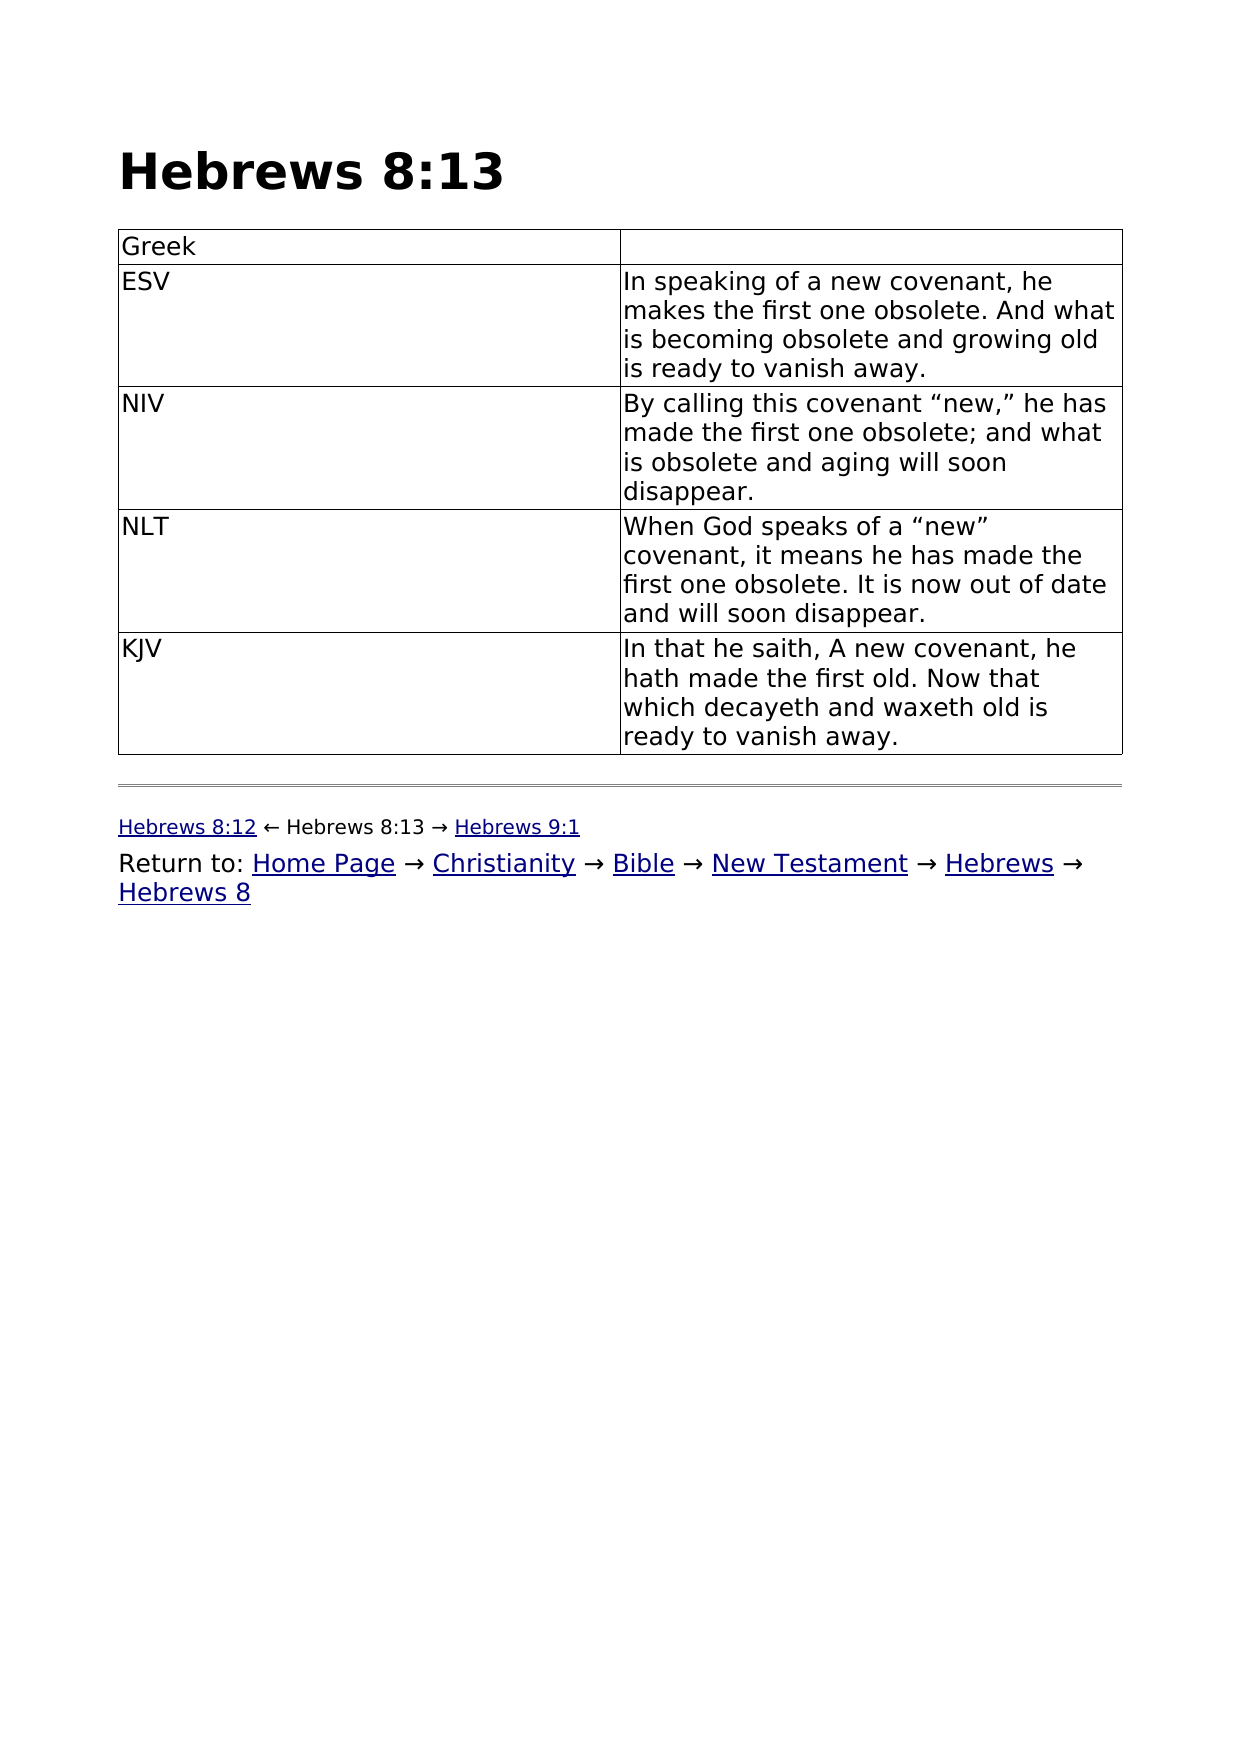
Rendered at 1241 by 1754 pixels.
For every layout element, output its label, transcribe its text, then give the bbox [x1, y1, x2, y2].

table_header Greek [119, 230, 620, 264]
table_cell NIV [119, 387, 620, 509]
table_cell NLT [119, 510, 620, 632]
table_cell KJV [119, 633, 620, 754]
table_cell By calling this covenant “new,” he has made the first one obsolete; and what is obsolete and aging will soon disappear. [621, 387, 1122, 509]
text Hebrews 8:12 ← Hebrews 8:13 → Hebrews 9:1 [118, 815, 1122, 849]
table_cell ESV [119, 265, 620, 386]
table_cell In speaking of a new covenant, he makes the first one obsolete. And what is becoming obsolete and growing old is ready to vanish away. [621, 265, 1122, 386]
text Return to: Home Page → Christianity → Bible → New Testament → Hebrews → Hebrews 8 [118, 849, 1122, 908]
table_cell In that he saith, A new covenant, he hath made the first old. Now that which decayeth and waxeth old is ready to vanish away. [621, 633, 1122, 754]
subtitle Hebrews 8:13 [118, 143, 1122, 201]
table_header [621, 230, 1122, 264]
table_cell When God speaks of a “new” covenant, it means he has made the first one obsolete. It is now out of date and will soon disappear. [621, 510, 1122, 632]
